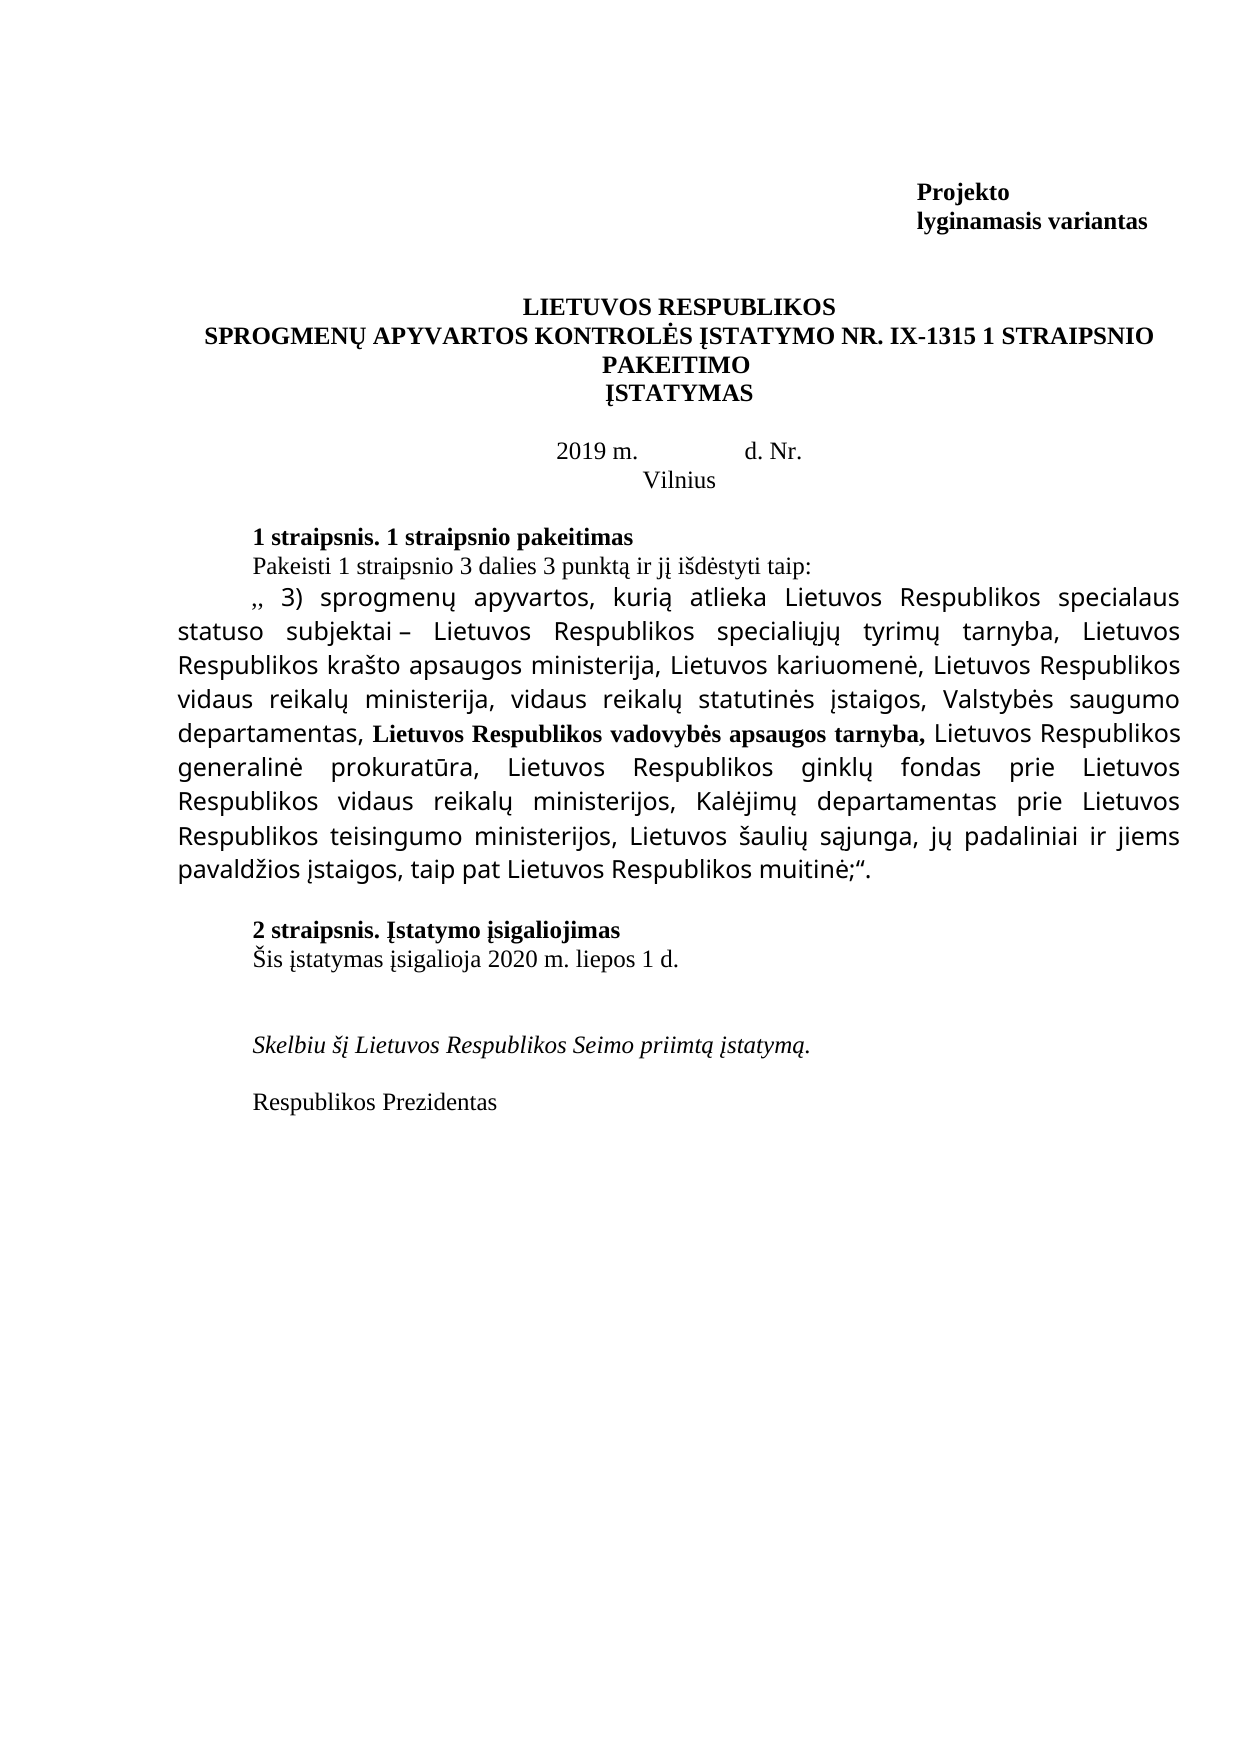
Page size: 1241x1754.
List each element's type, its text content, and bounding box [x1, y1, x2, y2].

text 1 straipsnis. 1 straipsnio pakeitimas [177, 522, 1181, 551]
text Pakeisti 1 straipsnio 3 dalies 3 punktą ir jį išdėstyti taip: [252, 551, 1181, 580]
text ,, 3) sprogmenų apyvartos, kurią atlieka Lietuvos Respublikos specialaus statuso subjektai – Lietuvos Respublikos specialiųjų tyrimų tarnyba, Lietuvos Respublikos krašto apsaugos ministerija, Lietuvos kariuomenė, Lietuvos Respublikos vidaus reikalų ministerija, vidaus reikalų statutinės įstaigos, Valstybės saugumo departamentas, Lietuvos Respublikos vadovybės apsaugos tarnyba, Lietuvos Respublikos generalinė prokuratūra, Lietuvos Respublikos ginklų fondas prie Lietuvos Respublikos vidaus reikalų ministerijos, Kalėjimų departamentas prie Lietuvos Respublikos teisingumo ministerijos, Lietuvos šaulių sąjunga, jų padaliniai ir jiems pavaldžios įstaigos, taip pat Lietuvos Respublikos muitinė;“. [177, 580, 1181, 886]
text Šis įstatymas įsigalioja 2020 m. liepos 1 d. [177, 944, 1178, 972]
text Vilnius [177, 465, 1181, 493]
text Respublikos Prezidentas [177, 1087, 1178, 1116]
text ĮSTATYMAS [177, 378, 1181, 407]
text Projekto [852, 177, 1181, 206]
text 2019 m. d. Nr. [177, 436, 1181, 465]
text 2 straipsnis. Įstatymo įsigaliojimas [177, 915, 1178, 944]
text lyginamasis variantas [852, 206, 1181, 235]
text LIETUVOS RESPUBLIKOS [177, 292, 1181, 321]
text Skelbiu šį Lietuvos Respublikos Seimo priimtą įstatymą. [177, 1030, 1178, 1059]
text SPROGMENŲ APYVARTOS KONTROLĖS ĮSTATYMO NR. IX-1315 1 STRAIPSNIO PAKEITIMO [177, 321, 1181, 378]
